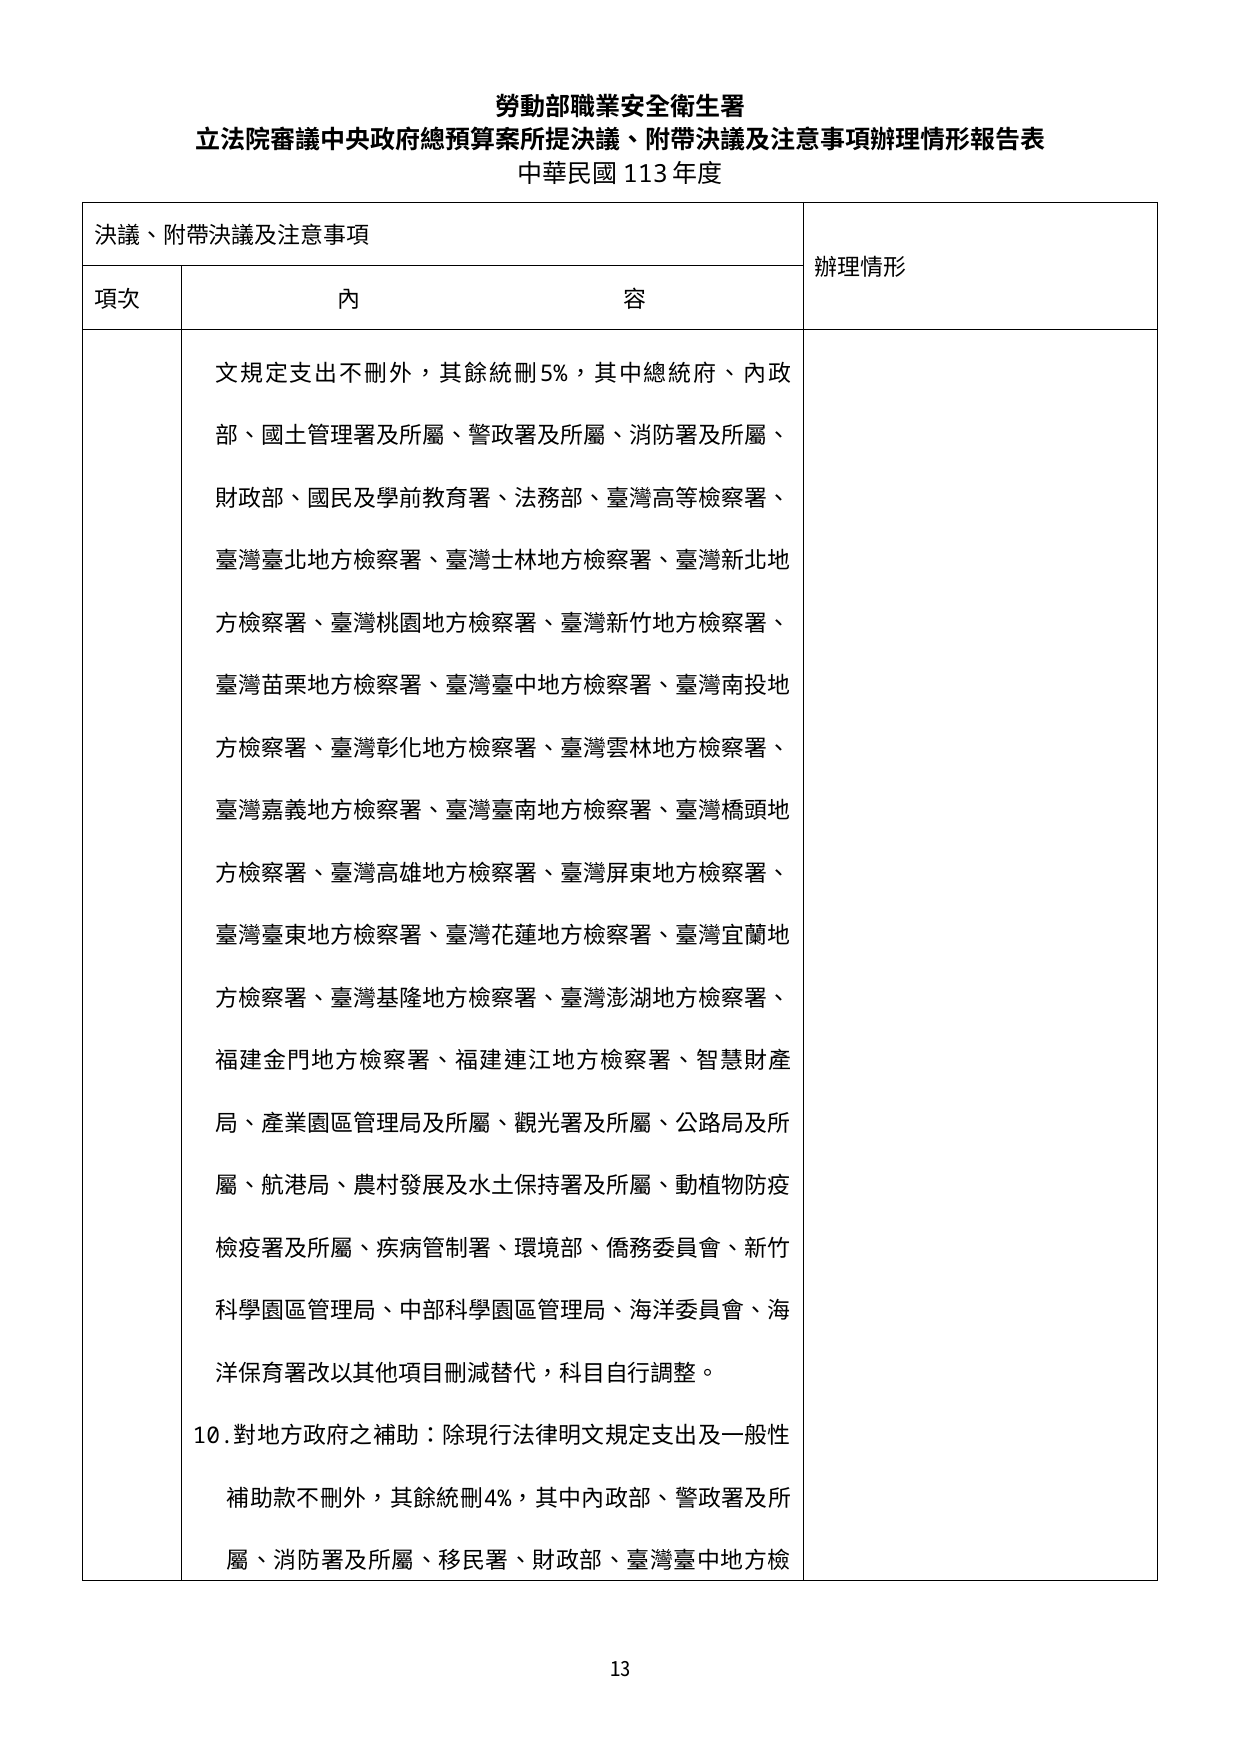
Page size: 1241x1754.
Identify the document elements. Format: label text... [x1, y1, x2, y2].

table_header 決議、附帶決議及注意事項 [83, 203, 803, 265]
table_cell 內 容 [182, 266, 803, 329]
table_cell [83, 330, 181, 1580]
table_header 辦理情形 [804, 203, 1157, 329]
table_cell 項次 [83, 266, 181, 329]
table_cell 文規定支出不刪外，其餘統刪5%，其中總統府、內政部、國土管理署及所屬、警政署及所屬、消防署及所屬、財政部、國民及學前教育署、法務部、臺灣高等檢察署、臺灣臺北地方檢察署、臺灣士林地方檢察署、臺灣新北地方檢察署、臺灣桃園地方檢察署、臺灣新竹地方檢察署、臺灣苗栗地方檢察署、臺灣臺中地方檢察署、臺灣南投地方檢察署、臺灣彰化地方檢察署、臺灣雲林地方檢察署、臺灣嘉義地方檢察署、臺灣臺南地方檢察署、臺灣橋頭地方檢察署、臺灣高雄地方檢察署、臺灣屏東地方檢察署、臺灣臺東地方檢察署、臺灣花蓮地方檢察署、臺灣宜蘭地方檢察署、臺灣基隆地方檢察署、臺灣澎湖地方檢察署、福建金門地方檢察署、福建連江地方檢察署、智慧財產局、產業園區管理局及所屬、觀光署及所屬、公路局及所屬、航港局、農村發展及水土保持署及所屬、動植物防疫檢疫署及所屬、疾病管制署、環境部、僑務委員會、新竹科學園區管理局、中部科學園區管理局、海洋委員會、海洋保育署改以其他項目刪減替代，科目自行調整。 10.對地方政府之補助：除現行法律明文規定支出及一般性補助款不刪外，其餘統刪4%，其中內政部、警政署及所屬、消防署及所屬、移民署、財政部、臺灣臺中地方檢 [182, 330, 803, 1580]
table_cell [804, 330, 1157, 1580]
